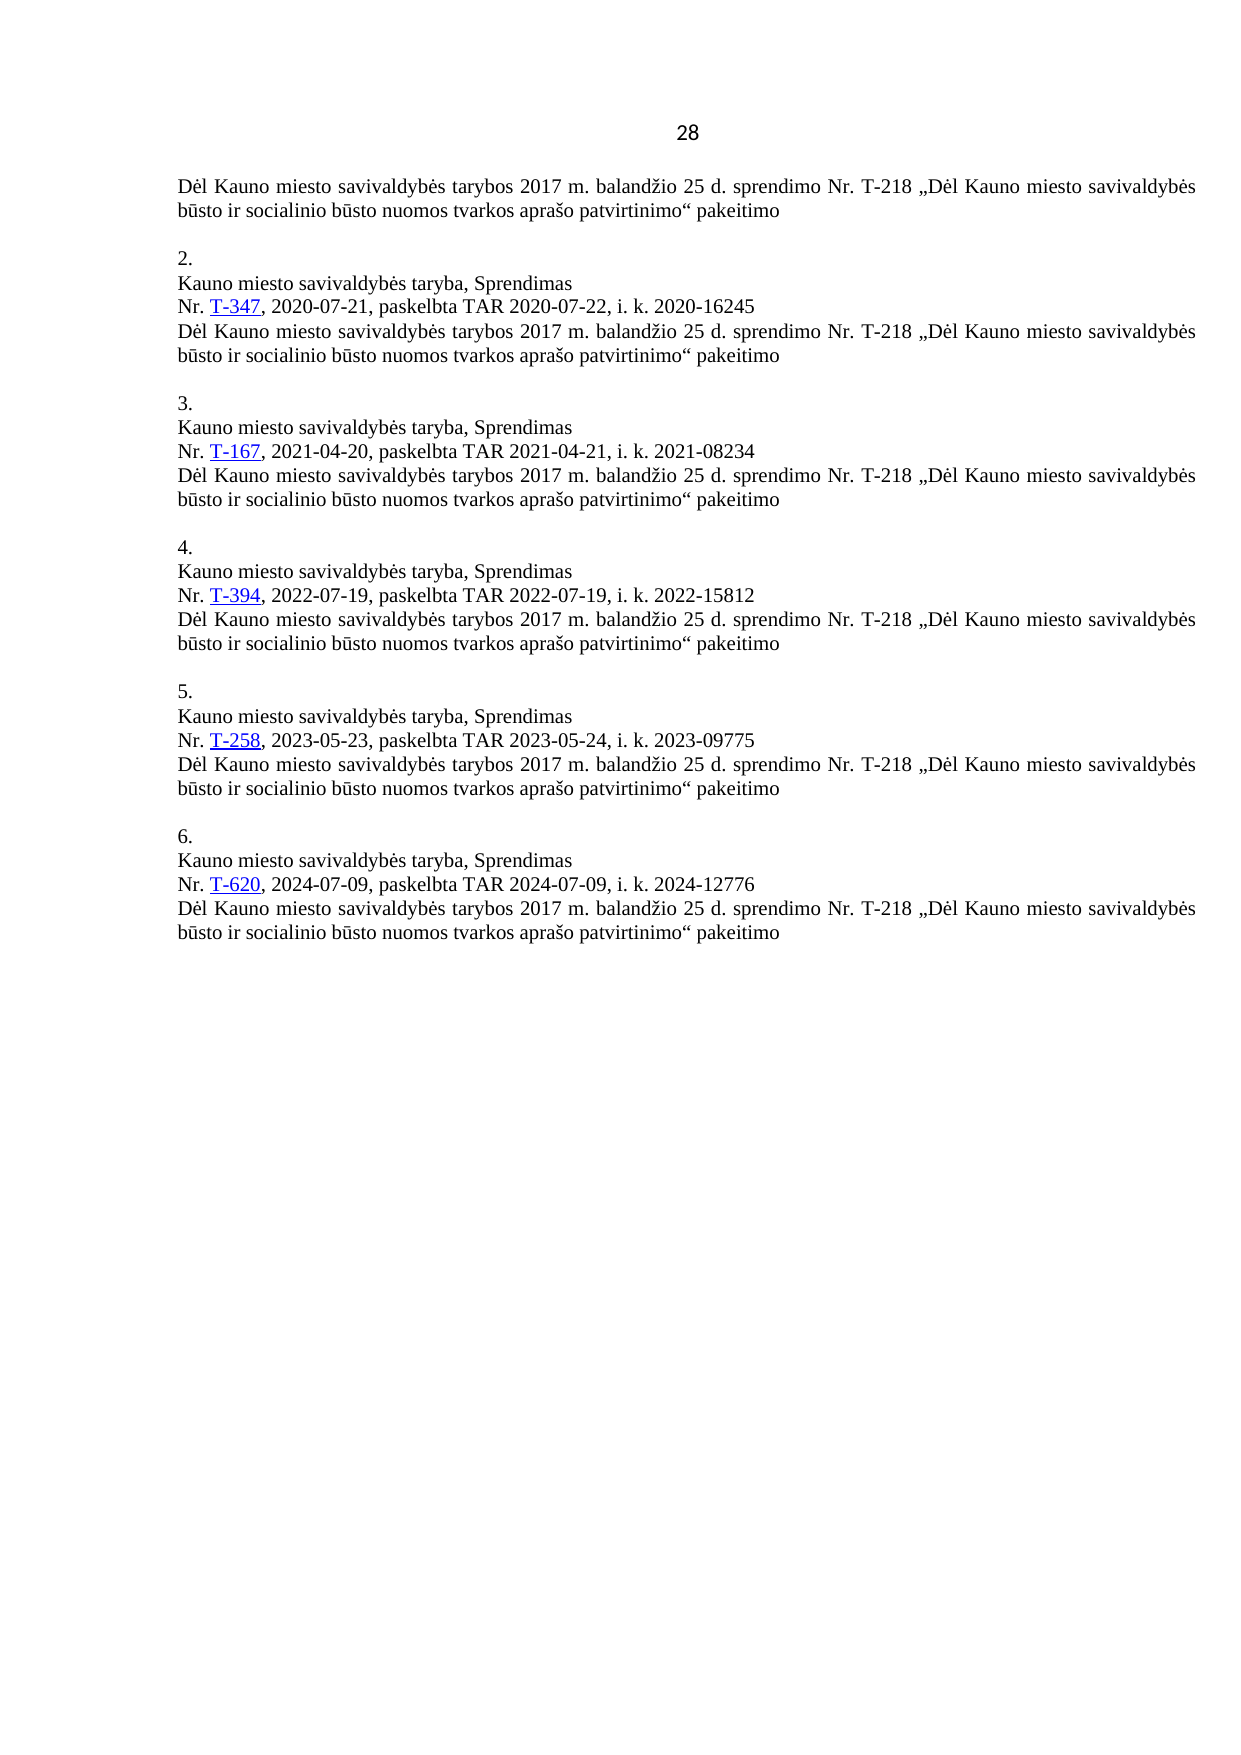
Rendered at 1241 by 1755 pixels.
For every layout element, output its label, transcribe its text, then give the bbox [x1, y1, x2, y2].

text 6. [177, 824, 1198, 848]
text 4. [177, 535, 1198, 559]
text Nr. T-620, 2024-07-09, paskelbta TAR 2024-07-09, i. k. 2024-12776 [177, 872, 1198, 896]
text Nr. T-347, 2020-07-21, paskelbta TAR 2020-07-22, i. k. 2020-16245 [177, 294, 1198, 318]
text Nr. T-258, 2023-05-23, paskelbta TAR 2023-05-24, i. k. 2023-09775 [177, 728, 1198, 752]
text Dėl Kauno miesto savivaldybės tarybos 2017 m. balandžio 25 d. sprendimo Nr. T-218 „Dėl Kauno miesto savivaldybės būsto ir socialinio būsto nuomos tvarkos aprašo patvirtinimo“ pakeitimo [177, 174, 1198, 222]
text Dėl Kauno miesto savivaldybės tarybos 2017 m. balandžio 25 d. sprendimo Nr. T-218 „Dėl Kauno miesto savivaldybės būsto ir socialinio būsto nuomos tvarkos aprašo patvirtinimo“ pakeitimo [177, 752, 1198, 800]
text Kauno miesto savivaldybės taryba, Sprendimas [177, 415, 1198, 439]
text 2. [177, 246, 1198, 270]
text Dėl Kauno miesto savivaldybės tarybos 2017 m. balandžio 25 d. sprendimo Nr. T-218 „Dėl Kauno miesto savivaldybės būsto ir socialinio būsto nuomos tvarkos aprašo patvirtinimo“ pakeitimo [177, 896, 1198, 944]
text Nr. T-167, 2021-04-20, paskelbta TAR 2021-04-21, i. k. 2021-08234 [177, 439, 1198, 463]
text Dėl Kauno miesto savivaldybės tarybos 2017 m. balandžio 25 d. sprendimo Nr. T-218 „Dėl Kauno miesto savivaldybės būsto ir socialinio būsto nuomos tvarkos aprašo patvirtinimo“ pakeitimo [177, 318, 1198, 367]
text Kauno miesto savivaldybės taryba, Sprendimas [177, 559, 1198, 583]
text 5. [177, 679, 1198, 703]
text Kauno miesto savivaldybės taryba, Sprendimas [177, 703, 1198, 728]
text Kauno miesto savivaldybės taryba, Sprendimas [177, 848, 1198, 872]
text Dėl Kauno miesto savivaldybės tarybos 2017 m. balandžio 25 d. sprendimo Nr. T-218 „Dėl Kauno miesto savivaldybės būsto ir socialinio būsto nuomos tvarkos aprašo patvirtinimo“ pakeitimo [177, 607, 1198, 655]
text Kauno miesto savivaldybės taryba, Sprendimas [177, 270, 1198, 294]
text Dėl Kauno miesto savivaldybės tarybos 2017 m. balandžio 25 d. sprendimo Nr. T-218 „Dėl Kauno miesto savivaldybės būsto ir socialinio būsto nuomos tvarkos aprašo patvirtinimo“ pakeitimo [177, 463, 1198, 511]
text Nr. T-394, 2022-07-19, paskelbta TAR 2022-07-19, i. k. 2022-15812 [177, 583, 1198, 607]
text 3. [177, 391, 1198, 415]
